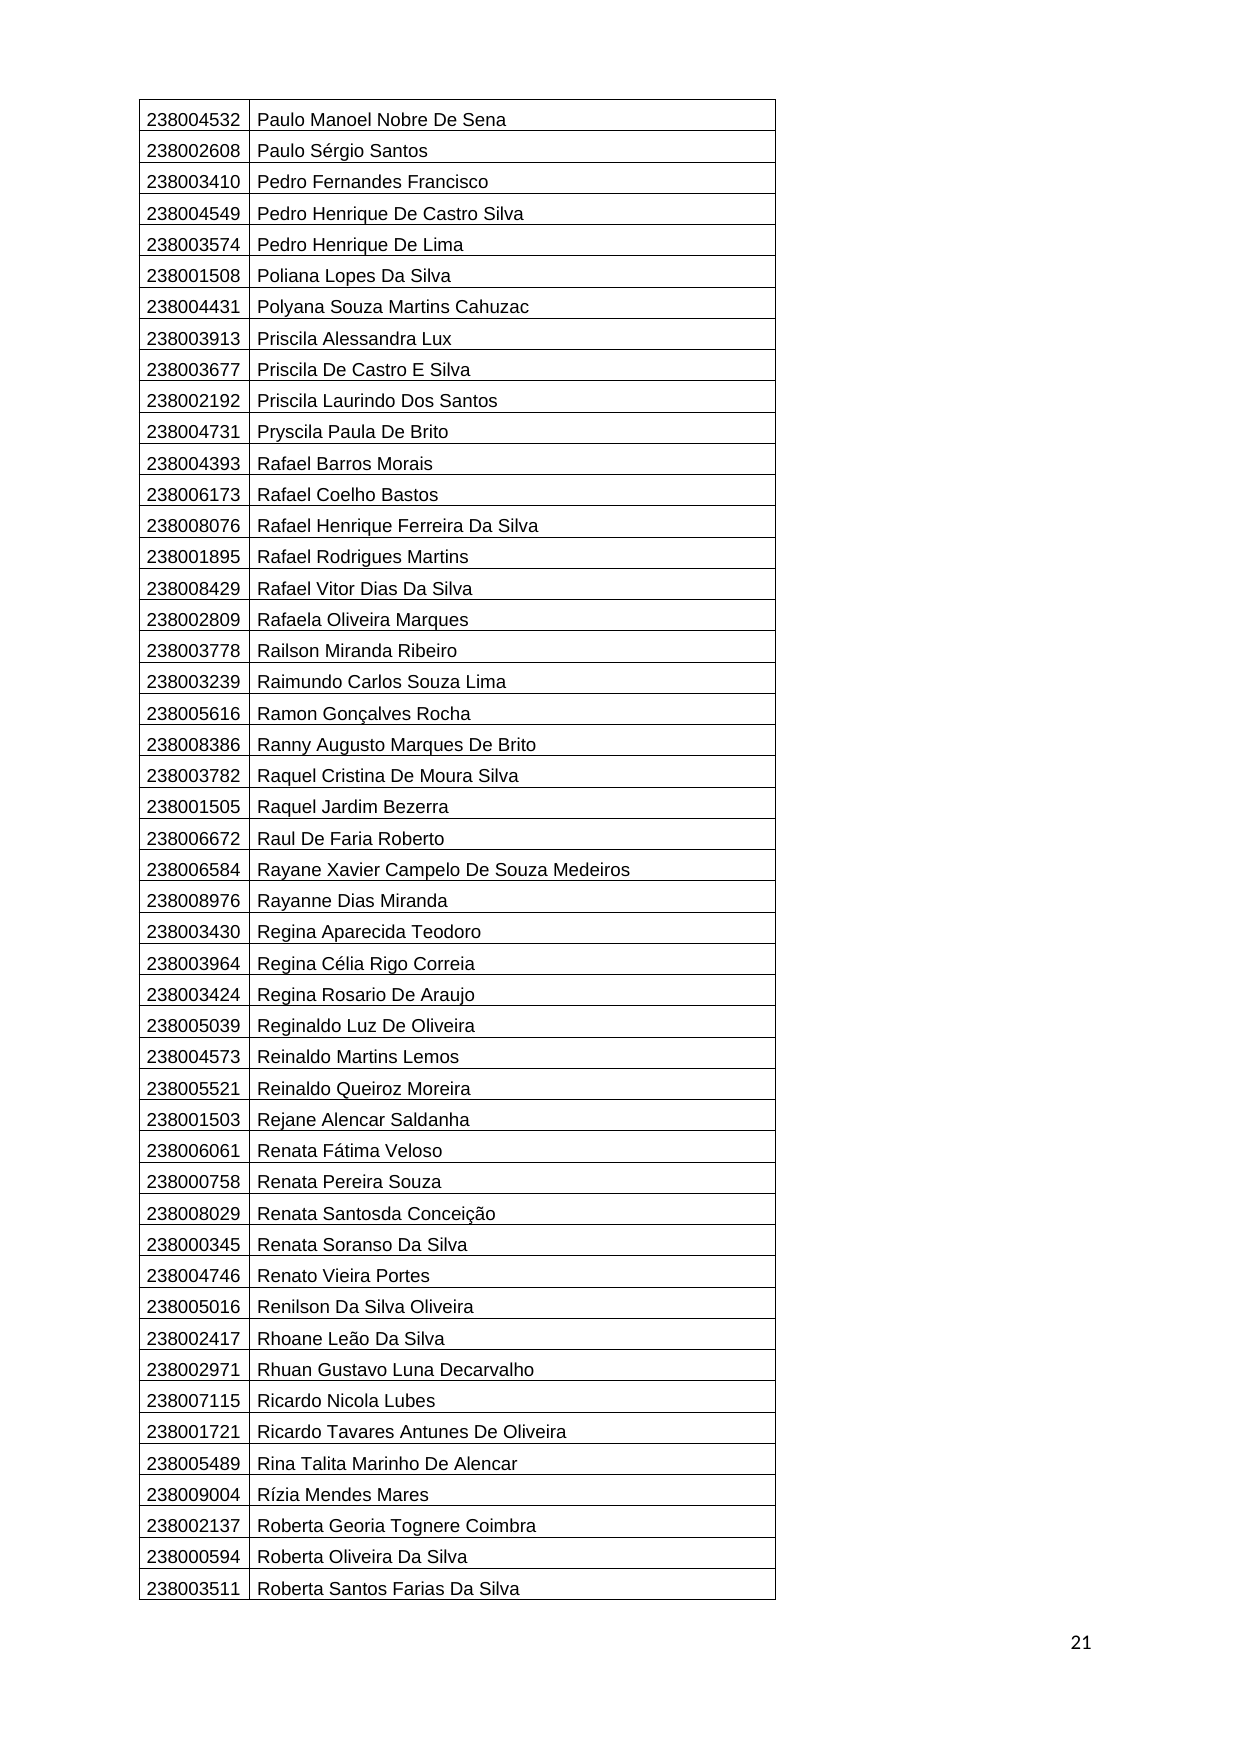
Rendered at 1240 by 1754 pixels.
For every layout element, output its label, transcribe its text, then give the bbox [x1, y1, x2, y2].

table_cell 238003913 [140, 319, 249, 349]
table_cell Rafael Vitor Dias Da Silva [250, 569, 775, 599]
table_cell Raimundo Carlos Souza Lima [250, 663, 775, 693]
table_cell 238000758 [140, 1163, 249, 1193]
table_cell 238000594 [140, 1538, 249, 1568]
table_cell 238001505 [140, 788, 249, 818]
table_cell Rayanne Dias Miranda [250, 881, 775, 912]
table_cell 238003511 [140, 1569, 249, 1599]
table_cell Roberta Georia Tognere Coimbra [250, 1506, 775, 1537]
table_cell 238002608 [140, 131, 249, 162]
table_cell 238003778 [140, 631, 249, 662]
table_cell Roberta Oliveira Da Silva [250, 1538, 775, 1568]
table_cell Rayane Xavier Campelo De Souza Medeiros [250, 850, 775, 880]
table_cell 238006173 [140, 475, 249, 505]
table_cell 238003430 [140, 913, 249, 943]
table_cell Ricardo Tavares Antunes De Oliveira [250, 1413, 775, 1443]
table_cell 238008029 [140, 1194, 249, 1224]
table_cell Renato Vieira Portes [250, 1256, 775, 1287]
table_cell Ricardo Nicola Lubes [250, 1381, 775, 1412]
table_cell Reginaldo Luz De Oliveira [250, 1006, 775, 1037]
table_cell Rafael Rodrigues Martins [250, 538, 775, 568]
table_cell Reinaldo Queiroz Moreira [250, 1069, 775, 1099]
table_cell Renilson Da Silva Oliveira [250, 1288, 775, 1318]
table_cell 238008076 [140, 506, 249, 537]
table_cell 238009004 [140, 1475, 249, 1505]
table_cell 238007115 [140, 1381, 249, 1412]
table_cell Regina Rosario De Araujo [250, 975, 775, 1005]
table_cell 238001503 [140, 1100, 249, 1130]
table_cell 238004532 [140, 100, 249, 130]
table_cell Roberta Santos Farias Da Silva [250, 1569, 775, 1599]
table_cell 238002417 [140, 1319, 249, 1349]
table_cell Priscila De Castro E Silva [250, 350, 775, 380]
table_cell 238006672 [140, 819, 249, 849]
table_cell Renata Fátima Veloso [250, 1131, 775, 1162]
table_cell 238002809 [140, 600, 249, 630]
table_cell 238008976 [140, 881, 249, 912]
table_cell 238004431 [140, 288, 249, 318]
table_cell 238004573 [140, 1038, 249, 1068]
table_cell Regina Aparecida Teodoro [250, 913, 775, 943]
table_cell Pedro Henrique De Castro Silva [250, 194, 775, 224]
table_cell 238002971 [140, 1350, 249, 1380]
table_cell Renata Santosda Conceição [250, 1194, 775, 1224]
table_cell 238005039 [140, 1006, 249, 1037]
table_cell 238003239 [140, 663, 249, 693]
table_cell Rhoane Leão Da Silva [250, 1319, 775, 1349]
table_cell 238004549 [140, 194, 249, 224]
table_cell 238004393 [140, 444, 249, 474]
table_cell Rina Talita Marinho De Alencar [250, 1444, 775, 1474]
table_cell Ranny Augusto Marques De Brito [250, 725, 775, 755]
table_cell 238005616 [140, 694, 249, 724]
table_cell 238002192 [140, 381, 249, 412]
table_cell Reinaldo Martins Lemos [250, 1038, 775, 1068]
table_cell Raquel Jardim Bezerra [250, 788, 775, 818]
table_cell 238003782 [140, 756, 249, 787]
table_cell 238005016 [140, 1288, 249, 1318]
table_cell Pedro Henrique De Lima [250, 225, 775, 255]
table_cell 238005521 [140, 1069, 249, 1099]
table_cell Priscila Laurindo Dos Santos [250, 381, 775, 412]
table_cell Raquel Cristina De Moura Silva [250, 756, 775, 787]
table_cell Ramon Gonçalves Rocha [250, 694, 775, 724]
table_cell Rafael Barros Morais [250, 444, 775, 474]
table_cell 238008429 [140, 569, 249, 599]
table_cell 238004746 [140, 1256, 249, 1287]
table_cell Paulo Sérgio Santos [250, 131, 775, 162]
table_cell Rafaela Oliveira Marques [250, 600, 775, 630]
table_cell Regina Célia Rigo Correia [250, 944, 775, 974]
table_cell Polyana Souza Martins Cahuzac [250, 288, 775, 318]
table_cell Raul De Faria Roberto [250, 819, 775, 849]
table_cell 238000345 [140, 1225, 249, 1255]
table_cell 238001895 [140, 538, 249, 568]
table_cell Rízia Mendes Mares [250, 1475, 775, 1505]
table_cell 238003410 [140, 163, 249, 193]
table_cell Pedro Fernandes Francisco [250, 163, 775, 193]
table_cell 238003964 [140, 944, 249, 974]
table_cell 238003574 [140, 225, 249, 255]
table_cell Pryscila Paula De Brito [250, 413, 775, 443]
table_cell 238003677 [140, 350, 249, 380]
table_cell 238008386 [140, 725, 249, 755]
table_cell Rafael Coelho Bastos [250, 475, 775, 505]
table_cell Paulo Manoel Nobre De Sena [250, 100, 775, 130]
table_cell Renata Pereira Souza [250, 1163, 775, 1193]
table_cell 238005489 [140, 1444, 249, 1474]
table_cell 238002137 [140, 1506, 249, 1537]
table_cell Rejane Alencar Saldanha [250, 1100, 775, 1130]
table_cell 238001721 [140, 1413, 249, 1443]
table_cell 238006584 [140, 850, 249, 880]
table_cell Railson Miranda Ribeiro [250, 631, 775, 662]
table_cell Renata Soranso Da Silva [250, 1225, 775, 1255]
table_cell 238004731 [140, 413, 249, 443]
table_cell 238001508 [140, 256, 249, 287]
table_cell Priscila Alessandra Lux [250, 319, 775, 349]
table_cell 238003424 [140, 975, 249, 1005]
table_cell Rhuan Gustavo Luna Decarvalho [250, 1350, 775, 1380]
table_cell Poliana Lopes Da Silva [250, 256, 775, 287]
table_cell Rafael Henrique Ferreira Da Silva [250, 506, 775, 537]
table_cell 238006061 [140, 1131, 249, 1162]
